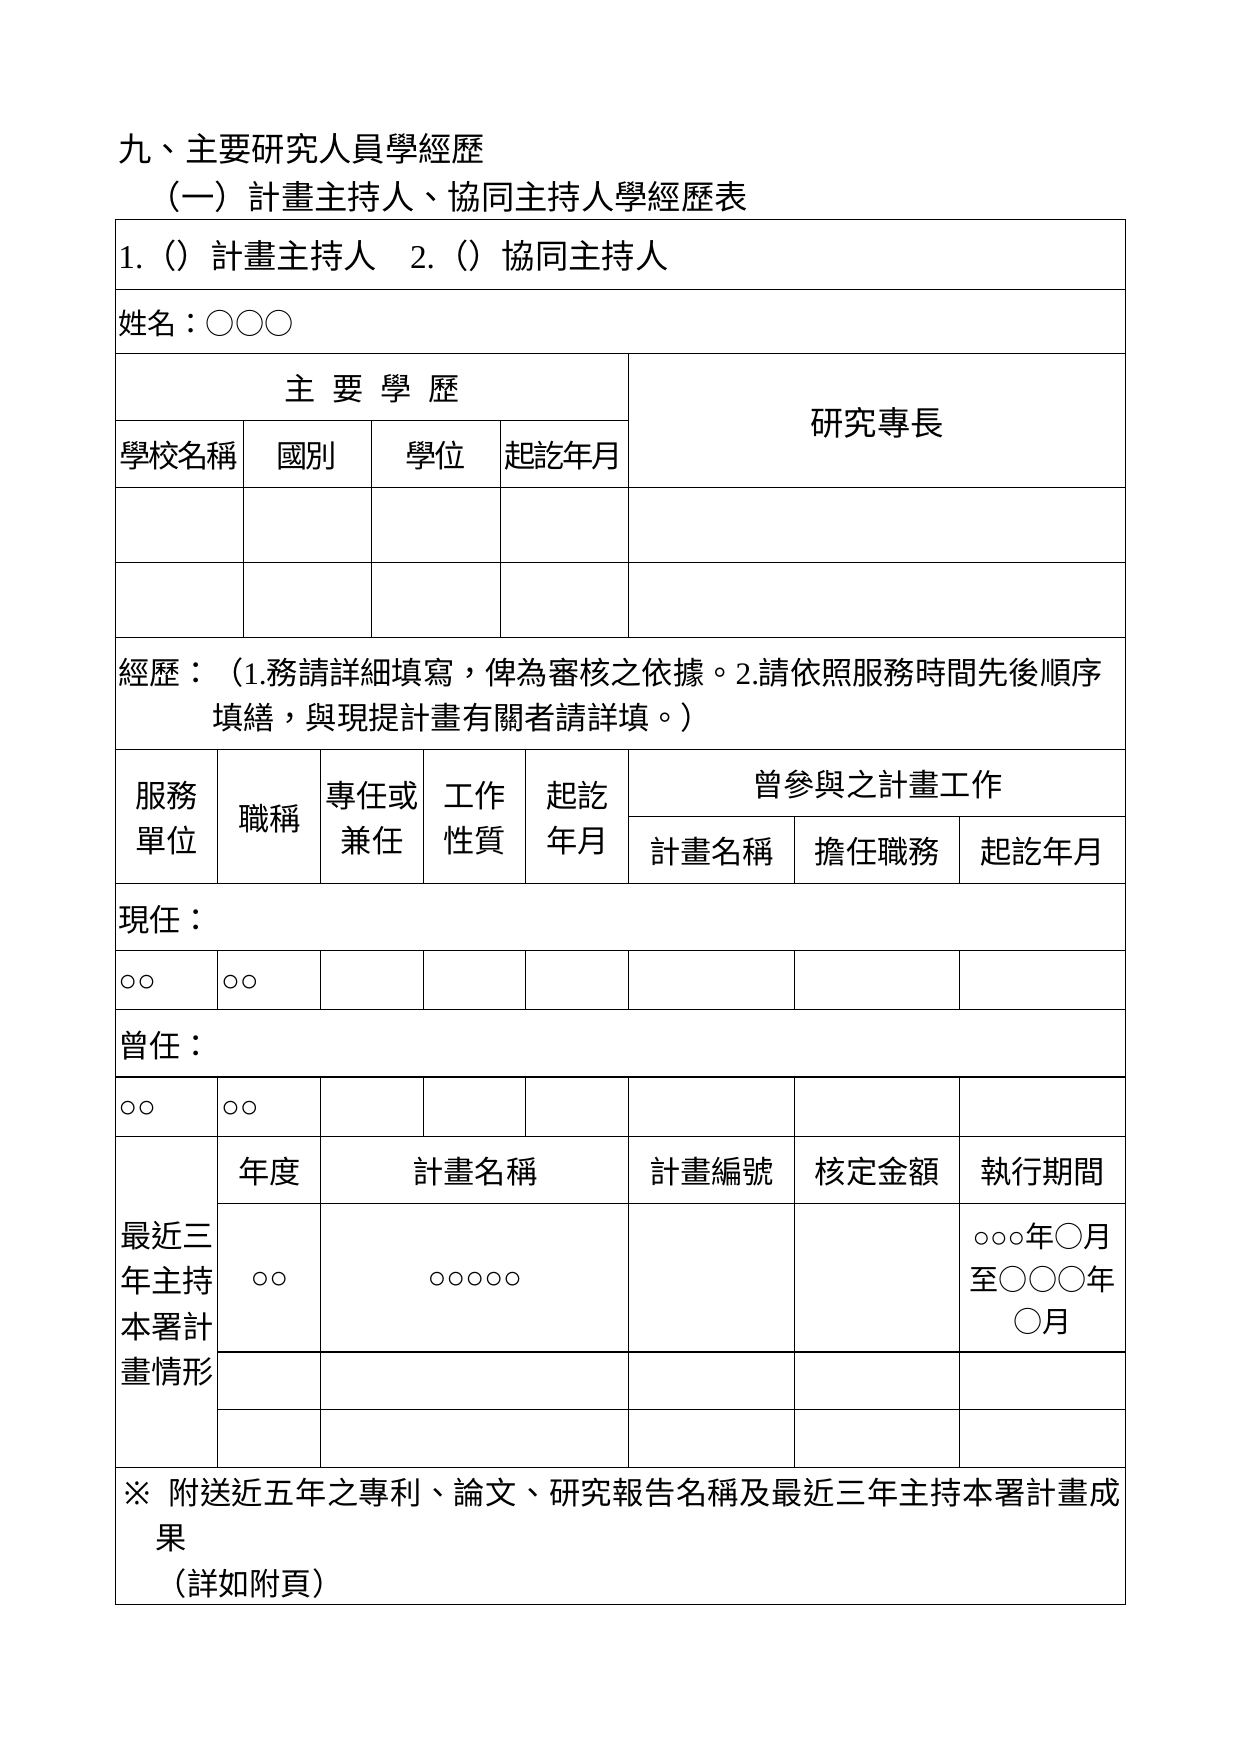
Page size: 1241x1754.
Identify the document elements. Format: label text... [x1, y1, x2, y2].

table_cell 國別 [244, 421, 371, 487]
table_cell 現任： [116, 884, 1125, 950]
table_cell [629, 1410, 794, 1467]
table_cell 計畫編號 [629, 1137, 794, 1203]
table_cell [795, 1078, 959, 1136]
table_cell 曾參與之計畫工作 [629, 750, 1125, 816]
table_cell ○○ [116, 951, 217, 1009]
table_cell [424, 1078, 525, 1136]
table_cell 起訖 年月 [526, 750, 628, 883]
table_cell [116, 488, 243, 562]
text （一）計畫主持人、協同主持人學經歷表 [148, 171, 1122, 219]
table_cell [218, 1410, 320, 1467]
table_cell [218, 1353, 320, 1409]
table_cell 經歷：（1.務請詳細填寫，俾為審核之依據。2.請依照服務時間先後順序填繕，與現提計畫有關者請詳填。） [116, 638, 1125, 749]
text 九、主要研究人員學經歷 [118, 122, 1122, 171]
table_cell [795, 1410, 959, 1467]
table_cell [501, 488, 628, 562]
table_cell [321, 1353, 628, 1409]
table_cell [501, 563, 628, 637]
table_cell [629, 1078, 794, 1136]
table_cell [629, 488, 1125, 562]
table_cell 工作 性質 [424, 750, 525, 883]
table_cell [795, 1204, 959, 1351]
table_cell 起訖年月 [960, 817, 1125, 883]
table_cell 研究專長 [629, 354, 1125, 487]
table_cell [795, 1353, 959, 1409]
table_cell [321, 951, 423, 1009]
table_cell 附送近五年之專利、論文、研究報告名稱及最近三年主持本署計畫成果 （詳如附頁） [116, 1468, 1125, 1604]
table_cell [244, 488, 371, 562]
table_cell 學校名稱 [116, 421, 243, 487]
table_cell ○○ [218, 1204, 320, 1351]
table_cell 擔任職務 [795, 817, 959, 883]
table_cell [526, 951, 628, 1009]
table_cell 計畫名稱 [629, 817, 794, 883]
table_cell 學位 [372, 421, 500, 487]
table_cell ○○○年○月至○○○年○月 [960, 1204, 1125, 1351]
table_cell 姓名：○○○ [116, 290, 1125, 353]
table_cell [629, 1204, 794, 1351]
table_cell [629, 1353, 794, 1409]
table_cell 專任或兼任 [321, 750, 423, 883]
table_cell 主要學歷 [116, 354, 628, 420]
table_cell 最近三年主持本署計畫情形 [116, 1137, 217, 1467]
table_cell [116, 563, 243, 637]
table_cell 執行期間 [960, 1137, 1125, 1203]
table_cell [321, 1410, 628, 1467]
table_cell [960, 1078, 1125, 1136]
table_cell 曾任： [116, 1010, 1125, 1076]
table_cell [526, 1078, 628, 1136]
table_cell 職稱 [218, 750, 320, 883]
table_header 1.（）計畫主持人 2.（）協同主持人 [116, 220, 1125, 289]
table_cell [244, 563, 371, 637]
table_cell [960, 951, 1125, 1009]
table_cell 起訖年月 [501, 421, 628, 487]
table_cell [372, 563, 500, 637]
table_cell 核定金額 [795, 1137, 959, 1203]
table_cell [629, 563, 1125, 637]
table_cell [795, 951, 959, 1009]
table_cell 服務 單位 [116, 750, 217, 883]
table_cell [372, 488, 500, 562]
table_cell ○○○○○ [321, 1204, 628, 1351]
table_cell 計畫名稱 [321, 1137, 628, 1203]
table_cell [960, 1353, 1125, 1409]
table_cell ○○ [218, 951, 320, 1009]
table_cell [960, 1410, 1125, 1467]
table_cell ○○ [218, 1078, 320, 1136]
table_cell [629, 951, 794, 1009]
table_cell [321, 1078, 423, 1136]
table_cell [424, 951, 525, 1009]
table_cell 年度 [218, 1137, 320, 1203]
table_cell ○○ [116, 1078, 217, 1136]
